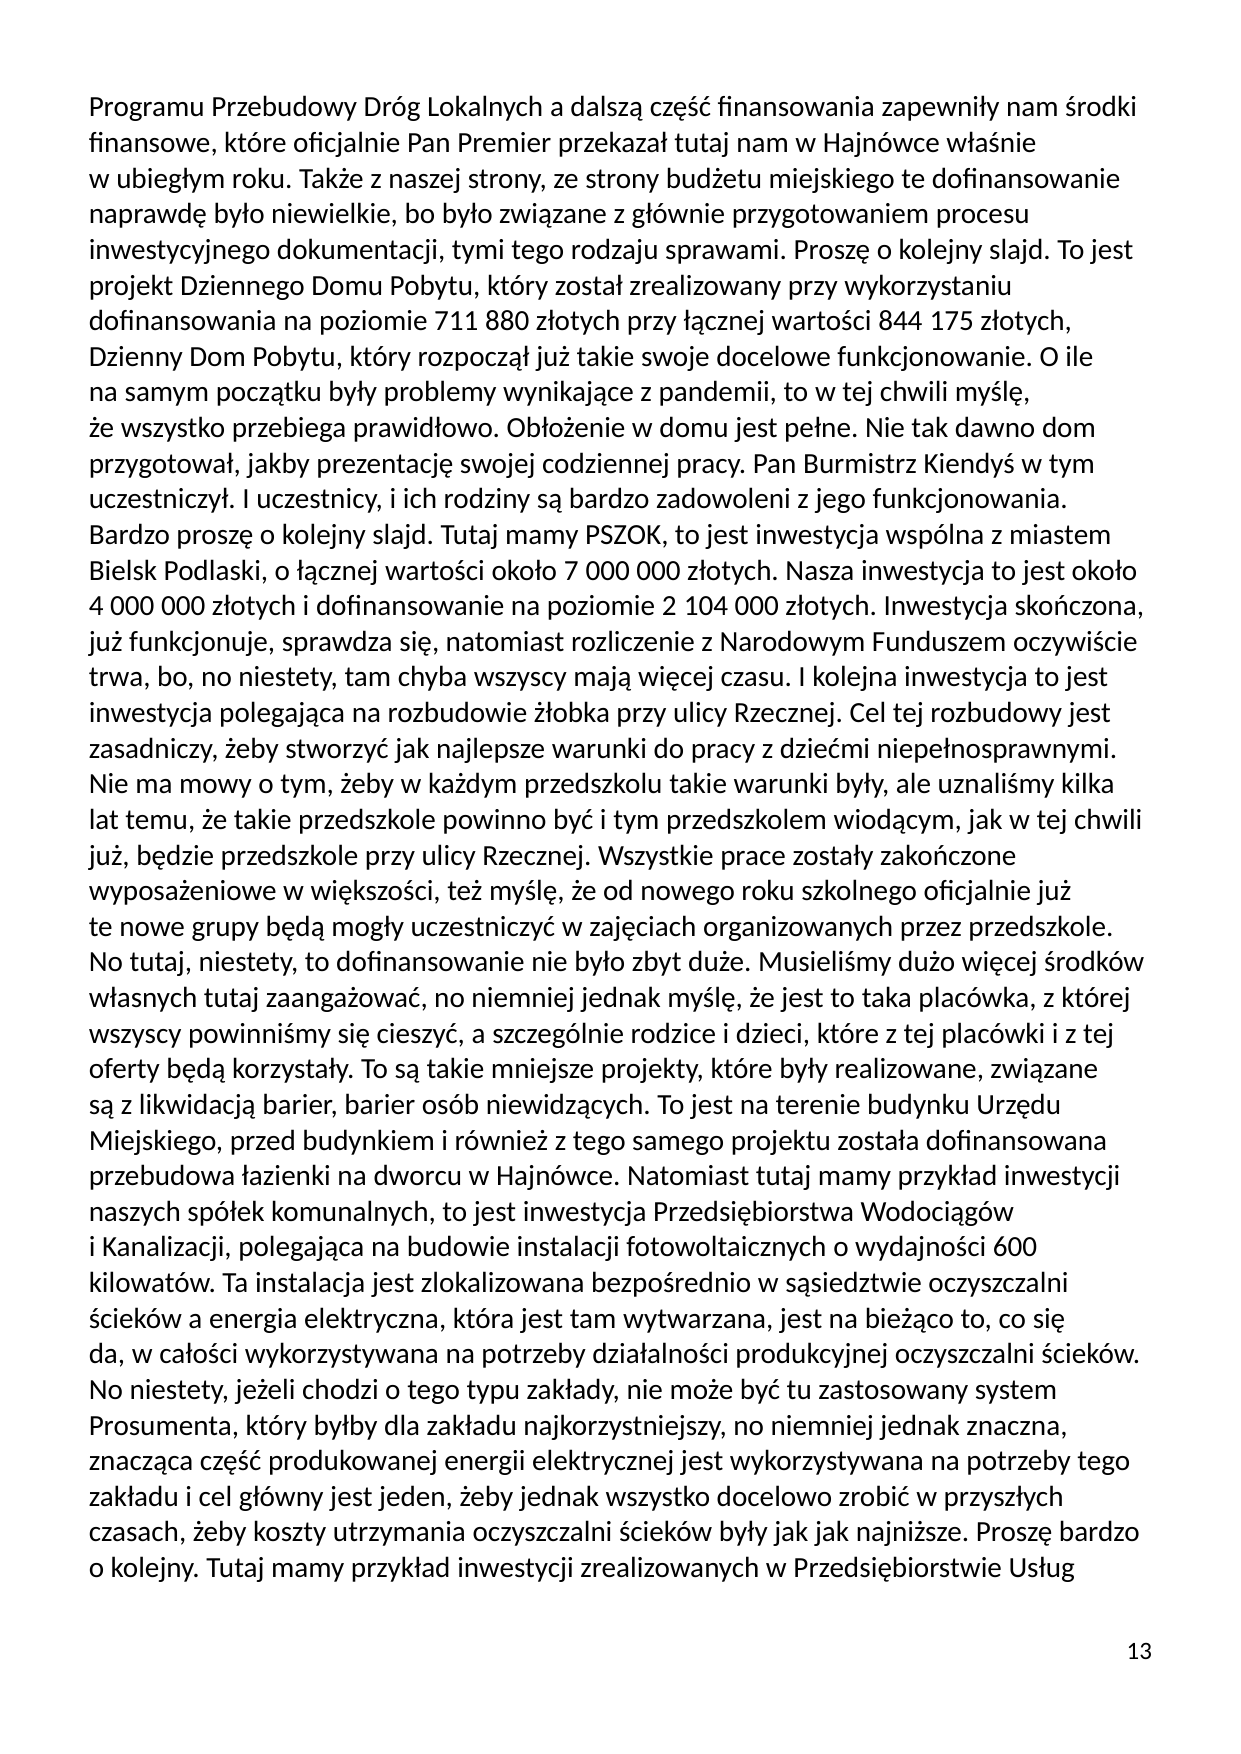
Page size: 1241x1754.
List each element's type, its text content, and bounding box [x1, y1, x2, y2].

text Programu Przebudowy Dróg Lokalnych a dalszą część finansowania zapewniły nam środki finansowe, które oficjalnie Pan Premier przekazał tutaj nam w Hajnówce właśnie w ubiegłym roku. Także z naszej strony, ze strony budżetu miejskiego te dofinansowanie naprawdę było niewielkie, bo było związane z głównie przygotowaniem procesu inwestycyjnego dokumentacji, tymi tego rodzaju sprawami. Proszę o kolejny slajd. To jest projekt Dziennego Domu Pobytu, który został zrealizowany przy wykorzystaniu dofinansowania na poziomie 711 880 złotych przy łącznej wartości 844 175 złotych, Dzienny Dom Pobytu, który rozpoczął już takie swoje docelowe funkcjonowanie. O ile na samym początku były problemy wynikające z pandemii, to w tej chwili myślę, że wszystko przebiega prawidłowo. Obłożenie w domu jest pełne. Nie tak dawno dom przygotował, jakby prezentację swojej codziennej pracy. Pan Burmistrz Kiendyś w tym uczestniczył. I uczestnicy, i ich rodziny są bardzo zadowoleni z jego funkcjonowania. Bardzo proszę o kolejny slajd. Tutaj mamy PSZOK, to jest inwestycja wspólna z miastem Bielsk Podlaski, o łącznej wartości około 7 000 000 złotych. Nasza inwestycja to jest około 4 000 000 złotych i dofinansowanie na poziomie 2 104 000 złotych. Inwestycja skończona, już funkcjonuje, sprawdza się, natomiast rozliczenie z Narodowym Funduszem oczywiście trwa, bo, no niestety, tam chyba wszyscy mają więcej czasu. I kolejna inwestycja to jest inwestycja polegająca na rozbudowie żłobka przy ulicy Rzecznej. Cel tej rozbudowy jest zasadniczy, żeby stworzyć jak najlepsze warunki do pracy z dziećmi niepełnosprawnymi. Nie ma mowy o tym, żeby w każdym przedszkolu takie warunki były, ale uznaliśmy kilka lat temu, że takie przedszkole powinno być i tym przedszkolem wiodącym, jak w tej chwili już, będzie przedszkole przy ulicy Rzecznej. Wszystkie prace zostały zakończone wyposażeniowe w większości, też myślę, że od nowego roku szkolnego oficjalnie już te nowe grupy będą mogły uczestniczyć w zajęciach organizowanych przez przedszkole. No tutaj, niestety, to dofinansowanie nie było zbyt duże. Musieliśmy dużo więcej środków własnych tutaj zaangażować, no niemniej jednak myślę, że jest to taka placówka, z której wszyscy powinniśmy się cieszyć, a szczególnie rodzice i dzieci, które z tej placówki i z tej oferty będą korzystały. To są takie mniejsze projekty, które były realizowane, związane są z likwidacją barier, barier osób niewidzących. To jest na terenie budynku Urzędu Miejskiego, przed budynkiem i również z tego samego projektu została dofinansowana przebudowa łazienki na dworcu w Hajnówce. Natomiast tutaj mamy przykład inwestycji naszych spółek komunalnych, to jest inwestycja Przedsiębiorstwa Wodociągów i Kanalizacji, polegająca na budowie instalacji fotowoltaicznych o wydajności 600 kilowatów. Ta instalacja jest zlokalizowana bezpośrednio w sąsiedztwie oczyszczalni ścieków a energia elektryczna, która jest tam wytwarzana, jest na bieżąco to, co się da, w całości wykorzystywana na potrzeby działalności produkcyjnej oczyszczalni ścieków. No niestety, jeżeli chodzi o tego typu zakłady, nie może być tu zastosowany system Prosumenta, który byłby dla zakładu najkorzystniejszy, no niemniej jednak znaczna, znacząca część produkowanej energii elektrycznej jest wykorzystywana na potrzeby tego zakładu i cel główny jest jeden, żeby jednak wszystko docelowo zrobić w przyszłych czasach, żeby koszty utrzymania oczyszczalni ścieków były jak jak najniższe. Proszę bardzo o kolejny. Tutaj mamy przykład inwestycji zrealizowanych w Przedsiębiorstwie Usług [88, 88, 1152, 1585]
